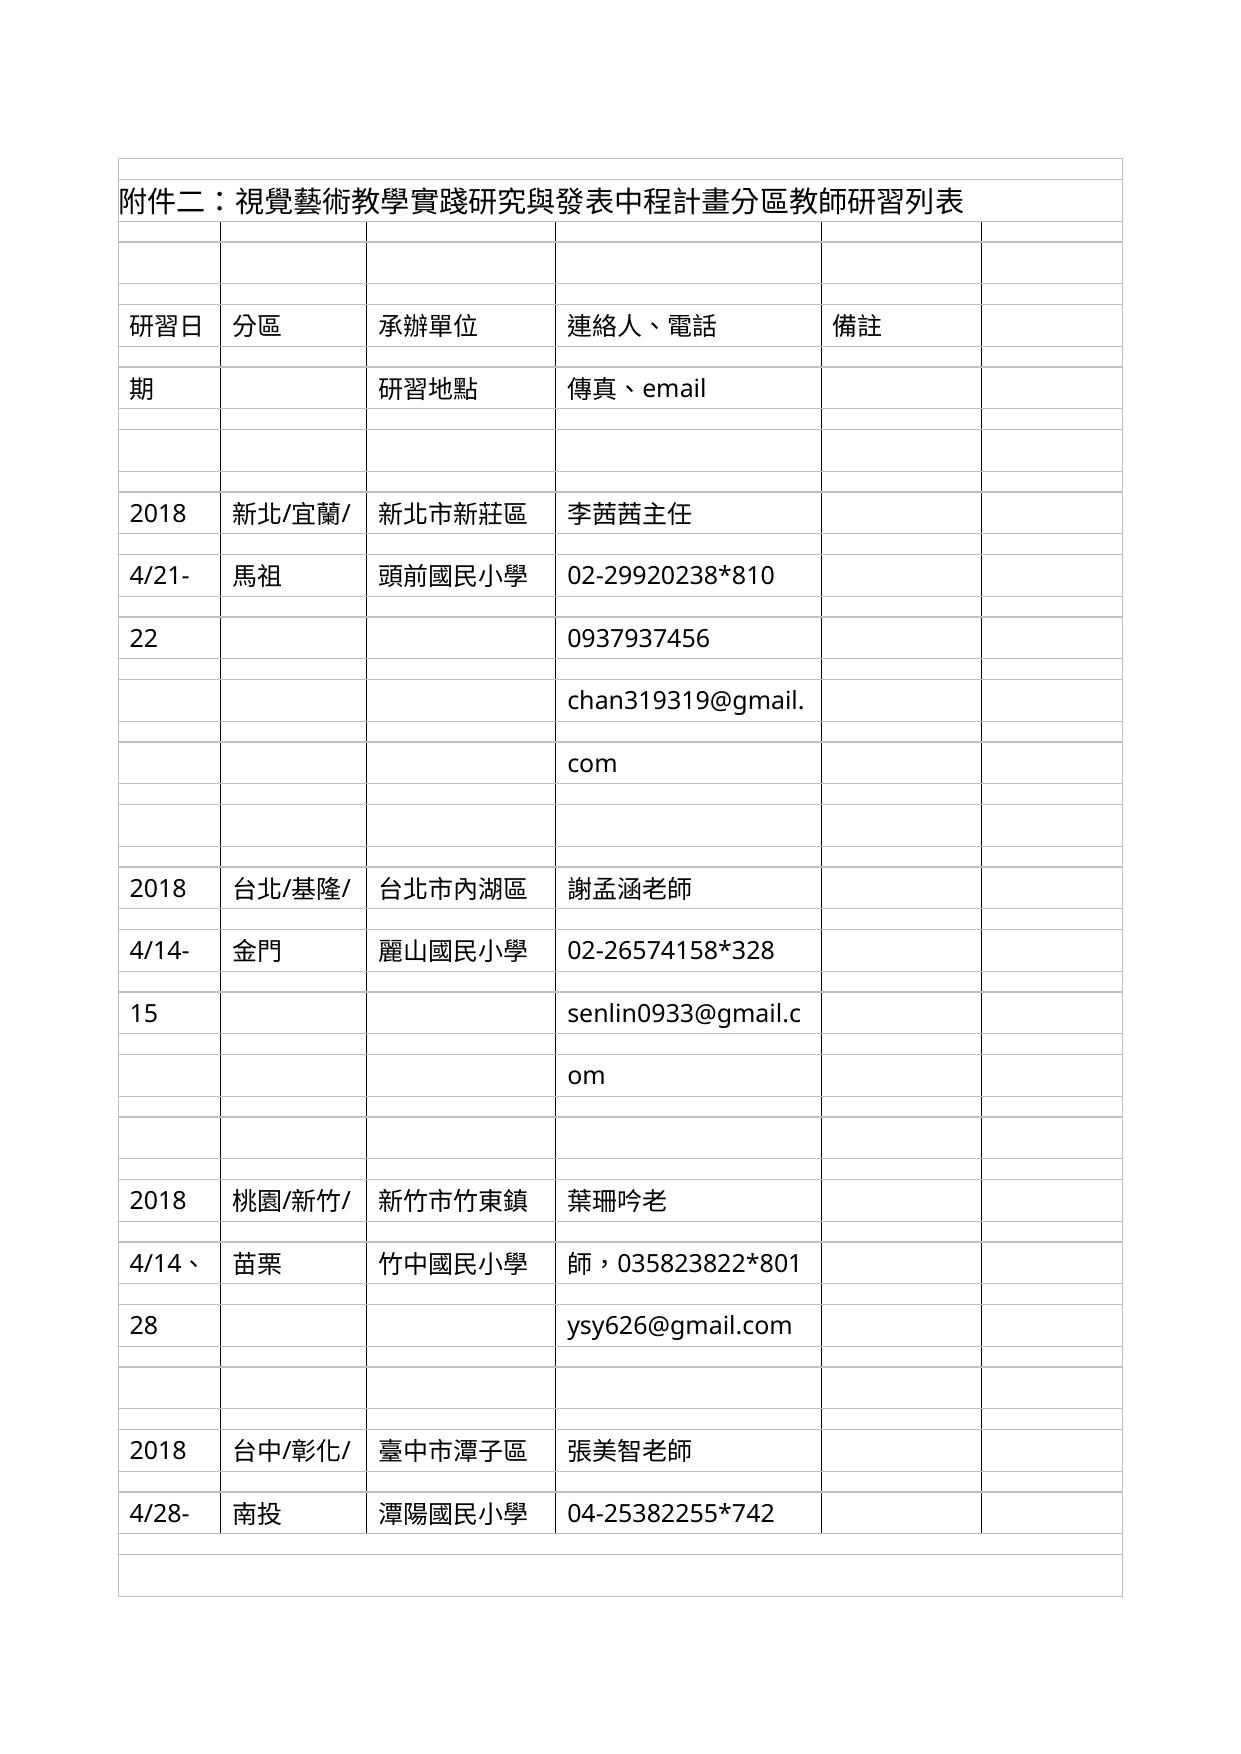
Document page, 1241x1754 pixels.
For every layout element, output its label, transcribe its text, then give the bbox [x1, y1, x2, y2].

table_header [822, 243, 981, 283]
table_cell [119, 1368, 220, 1408]
table_cell [367, 1159, 555, 1179]
table_cell [556, 805, 821, 846]
table_cell 22 [119, 618, 220, 658]
table_cell [367, 1055, 555, 1096]
table_cell [822, 1430, 981, 1471]
table_header [556, 222, 821, 241]
table_cell [822, 722, 981, 741]
table_cell [221, 1472, 366, 1491]
table_cell [822, 618, 981, 658]
table_cell 謝孟涵老師 [556, 868, 821, 908]
table_cell [221, 680, 366, 721]
table_cell om [556, 1055, 821, 1096]
table_cell 師，035823822*801 [556, 1243, 821, 1283]
table_cell [119, 1159, 220, 1179]
table_cell [119, 743, 220, 783]
table_cell 新北/宜蘭/ [221, 493, 366, 533]
table_cell [822, 930, 981, 971]
table_cell [119, 847, 220, 866]
table_cell [119, 1284, 220, 1304]
table_cell 4/21- [119, 555, 220, 596]
table_cell 馬祖 [221, 555, 366, 596]
table_cell [367, 847, 555, 866]
table_cell [822, 430, 981, 471]
table_cell [556, 1034, 821, 1054]
table_header 備註 [822, 305, 981, 346]
table_cell [822, 1305, 981, 1346]
table_cell [556, 1368, 821, 1408]
table_cell [119, 784, 220, 804]
table_cell [221, 430, 366, 471]
table_cell [556, 430, 821, 471]
table_cell [367, 1034, 555, 1054]
table_cell [822, 597, 981, 616]
table_cell [221, 1097, 366, 1116]
table_cell [367, 993, 555, 1033]
table_cell [556, 1222, 821, 1241]
table_cell 葉珊吟老 [556, 1180, 821, 1221]
table_cell [822, 659, 981, 679]
table_cell [119, 430, 220, 471]
table_cell [119, 972, 220, 991]
table_header 分區 [221, 305, 366, 346]
table_cell 04-25382255*742 [556, 1493, 821, 1533]
table_cell [822, 555, 981, 596]
table_cell [556, 1472, 821, 1491]
table_cell 南投 [221, 1493, 366, 1533]
table_cell [367, 618, 555, 658]
table_cell 4/14- [119, 930, 220, 971]
table_cell [367, 659, 555, 679]
table_cell [367, 1305, 555, 1346]
table_header [556, 243, 821, 283]
table_cell [556, 784, 821, 804]
table_cell [119, 1055, 220, 1096]
table_cell [221, 659, 366, 679]
table_cell 台中/彰化/ [221, 1430, 366, 1471]
text [119, 159, 1122, 179]
table_cell [119, 409, 220, 429]
table_cell 新北市新莊區 [367, 493, 555, 533]
table_header [221, 243, 366, 283]
table_cell [221, 1409, 366, 1429]
table_cell [367, 972, 555, 991]
table_header [119, 347, 220, 366]
table_cell 金門 [221, 930, 366, 971]
table_header [119, 222, 220, 241]
table_header [119, 243, 220, 283]
table_cell [221, 1347, 366, 1366]
table_header [367, 243, 555, 283]
table_cell 15 [119, 993, 220, 1033]
table_cell [221, 805, 366, 846]
table_header [822, 347, 981, 366]
table_cell 臺中市潭子區 [367, 1430, 555, 1471]
table_header [556, 347, 821, 366]
table_cell [822, 1159, 981, 1179]
table_cell [367, 1284, 555, 1304]
table_cell [119, 1347, 220, 1366]
table_cell [556, 972, 821, 991]
table_cell [556, 472, 821, 491]
table_cell [367, 534, 555, 554]
table_cell [119, 1118, 220, 1158]
table_cell [367, 805, 555, 846]
table_cell [556, 1347, 821, 1366]
table_cell 新竹市竹東鎮 [367, 1180, 555, 1221]
table_cell [822, 1055, 981, 1096]
table_header [119, 284, 220, 304]
table_cell 潭陽國民小學 [367, 1493, 555, 1533]
table_cell [221, 972, 366, 991]
table_cell [221, 993, 366, 1033]
table_cell [367, 1222, 555, 1241]
table_cell [822, 972, 981, 991]
table_header [367, 347, 555, 366]
table_cell [556, 597, 821, 616]
table_cell [822, 909, 981, 929]
table_cell [556, 847, 821, 866]
table_cell [822, 1180, 981, 1221]
table_header [221, 284, 366, 304]
table_cell [119, 1222, 220, 1241]
table_cell 28 [119, 1305, 220, 1346]
table_cell [221, 743, 366, 783]
table_cell [822, 409, 981, 429]
table_cell [822, 1222, 981, 1241]
table_header 連絡人、電話 [556, 305, 821, 346]
table_cell 02-29920238*810 [556, 555, 821, 596]
table_cell [119, 1034, 220, 1054]
table_cell 李茜茜主任 [556, 493, 821, 533]
table_cell [556, 1409, 821, 1429]
table_cell [556, 909, 821, 929]
table_cell [556, 1118, 821, 1158]
text 附件二：視覺藝術教學實踐研究與發表中程計畫分區教師研習列表 [119, 180, 1122, 221]
table_cell 張美智老師 [556, 1430, 821, 1471]
table_cell [221, 1368, 366, 1408]
table_cell 竹中國民小學 [367, 1243, 555, 1283]
table_cell [119, 1409, 220, 1429]
table_cell [367, 722, 555, 741]
table_cell [367, 743, 555, 783]
table_cell [119, 722, 220, 741]
table_cell [367, 784, 555, 804]
table_cell [822, 1409, 981, 1429]
table_header [822, 368, 981, 408]
table_cell [556, 1097, 821, 1116]
table_cell 02-26574158*328 [556, 930, 821, 971]
table_cell [822, 993, 981, 1033]
table_cell 4/28- [119, 1493, 220, 1533]
table_cell [221, 472, 366, 491]
table_cell [119, 1097, 220, 1116]
table_cell [367, 472, 555, 491]
table_cell 0937937456 [556, 618, 821, 658]
table_header 研習日 [119, 305, 220, 346]
table_cell [822, 1347, 981, 1366]
table_header [367, 284, 555, 304]
table_header 傳真、email [556, 368, 821, 408]
table_cell [822, 1472, 981, 1491]
table_cell [822, 743, 981, 783]
table_header 研習地點 [367, 368, 555, 408]
table_cell [822, 534, 981, 554]
table_cell [822, 1493, 981, 1533]
table_cell [221, 1055, 366, 1096]
table_cell com [556, 743, 821, 783]
table_cell [221, 1159, 366, 1179]
table_cell 2018 [119, 493, 220, 533]
table_cell [822, 1097, 981, 1116]
table_header 期 [119, 368, 220, 408]
table_cell [221, 597, 366, 616]
table_cell [221, 1222, 366, 1241]
table_cell [367, 1368, 555, 1408]
table_cell 苗栗 [221, 1243, 366, 1283]
table_cell [221, 1034, 366, 1054]
table_cell [119, 472, 220, 491]
table_cell [221, 1305, 366, 1346]
table_header [221, 347, 366, 366]
table_header [822, 222, 981, 241]
table_header [822, 284, 981, 304]
table_cell [221, 534, 366, 554]
table_cell [556, 722, 821, 741]
table_cell [367, 1118, 555, 1158]
table_cell [367, 409, 555, 429]
table_cell [822, 847, 981, 866]
table_cell [822, 493, 981, 533]
table_cell [221, 1118, 366, 1158]
table_cell [822, 868, 981, 908]
table_cell [556, 409, 821, 429]
table_cell [119, 909, 220, 929]
table_cell [367, 1472, 555, 1491]
table_cell [556, 1284, 821, 1304]
table_cell senlin0933@gmail.c [556, 993, 821, 1033]
table_cell [119, 534, 220, 554]
table_cell [556, 659, 821, 679]
table_header [221, 222, 366, 241]
table_cell [119, 1472, 220, 1491]
table_header 承辦單位 [367, 305, 555, 346]
table_cell [221, 409, 366, 429]
table_cell [119, 659, 220, 679]
table_cell 台北市內湖區 [367, 868, 555, 908]
table_cell [822, 1243, 981, 1283]
table_cell [367, 430, 555, 471]
table_cell [822, 1118, 981, 1158]
table_cell [221, 909, 366, 929]
table_cell 麗山國民小學 [367, 930, 555, 971]
table_cell 4/14、 [119, 1243, 220, 1283]
table_cell 桃園/新竹/ [221, 1180, 366, 1221]
table_header [221, 368, 366, 408]
table_cell 2018 [119, 1430, 220, 1471]
table_cell [367, 1409, 555, 1429]
table_cell [221, 618, 366, 658]
table_cell [822, 1284, 981, 1304]
table_cell [367, 680, 555, 721]
table_cell [221, 1284, 366, 1304]
table_cell [556, 1159, 821, 1179]
table_cell 2018 [119, 868, 220, 908]
table_cell 2018 [119, 1180, 220, 1221]
table_cell [822, 1368, 981, 1408]
table_cell [367, 1097, 555, 1116]
table_cell [119, 805, 220, 846]
table_cell [119, 597, 220, 616]
table_cell 頭前國民小學 [367, 555, 555, 596]
table_cell ysy626@gmail.com [556, 1305, 821, 1346]
table_cell [822, 805, 981, 846]
table_cell [822, 784, 981, 804]
table_header [556, 284, 821, 304]
table_cell chan319319@gmail. [556, 680, 821, 721]
table_cell [822, 472, 981, 491]
table_cell [367, 597, 555, 616]
table_cell [556, 534, 821, 554]
table_cell [221, 722, 366, 741]
table_cell [221, 784, 366, 804]
table_cell [367, 909, 555, 929]
table_cell [822, 1034, 981, 1054]
table_cell [367, 1347, 555, 1366]
table_cell [822, 680, 981, 721]
table_cell [221, 847, 366, 866]
table_header [367, 222, 555, 241]
table_cell [119, 680, 220, 721]
table_cell 台北/基隆/ [221, 868, 366, 908]
